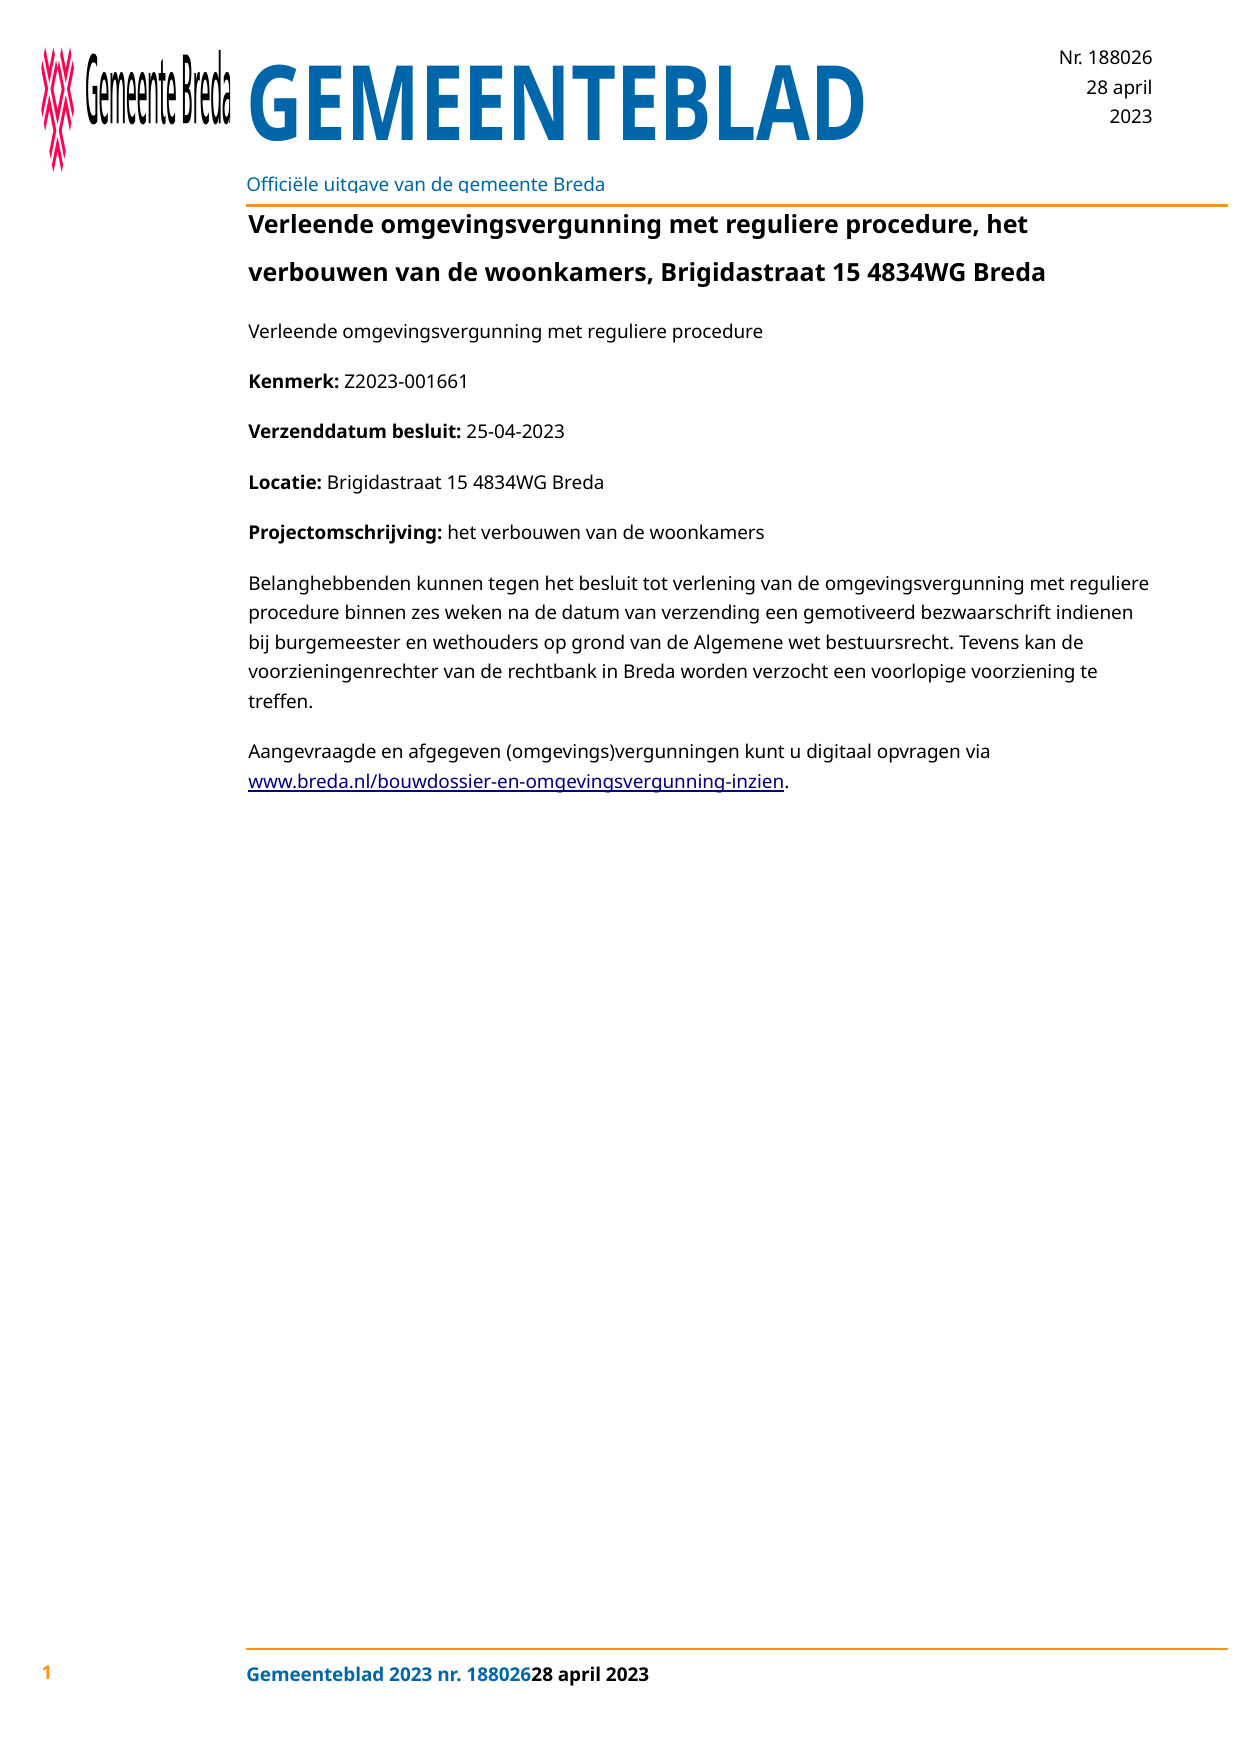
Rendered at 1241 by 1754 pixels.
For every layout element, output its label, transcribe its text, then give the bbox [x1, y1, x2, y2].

text Belanghebbenden kunnen tegen het besluit tot verlening van de omgevingsvergunning met reguliere procedure binnen zes weken na de datum van verzending een gemotiveerd bezwaarschrift indienen bij burgemeester en wethouders op grond van de Algemene wet bestuursrecht. Tevens kan de voorzieningenrechter van de rechtbank in Breda worden verzocht een voorlopige voorziening te treffen. [248, 570, 1152, 714]
text Kenmerk: Z2023-001661 [248, 368, 1152, 394]
text Verleende omgevingsvergunning met reguliere procedure [248, 318, 1152, 344]
picture [41, 47, 231, 172]
text Locatie: Brigidastraat 15 4834WG Breda [248, 469, 1152, 495]
text Verleende omgevingsvergunning met reguliere procedure, het verbouwen van de woonkamers, Brigidastraat 15 4834WG Breda [248, 207, 1152, 288]
text Aangevraagde en afgegeven (omgevings)vergunningen kunt u digitaal opvragen via www.breda.nl/bouwdossier-en-omgevingsvergunning-inzien. [248, 739, 1152, 794]
text Verzenddatum besluit: 25-04-2023 [248, 419, 1152, 444]
text Projectomschrijving: het verbouwen van de woonkamers [248, 519, 1152, 545]
